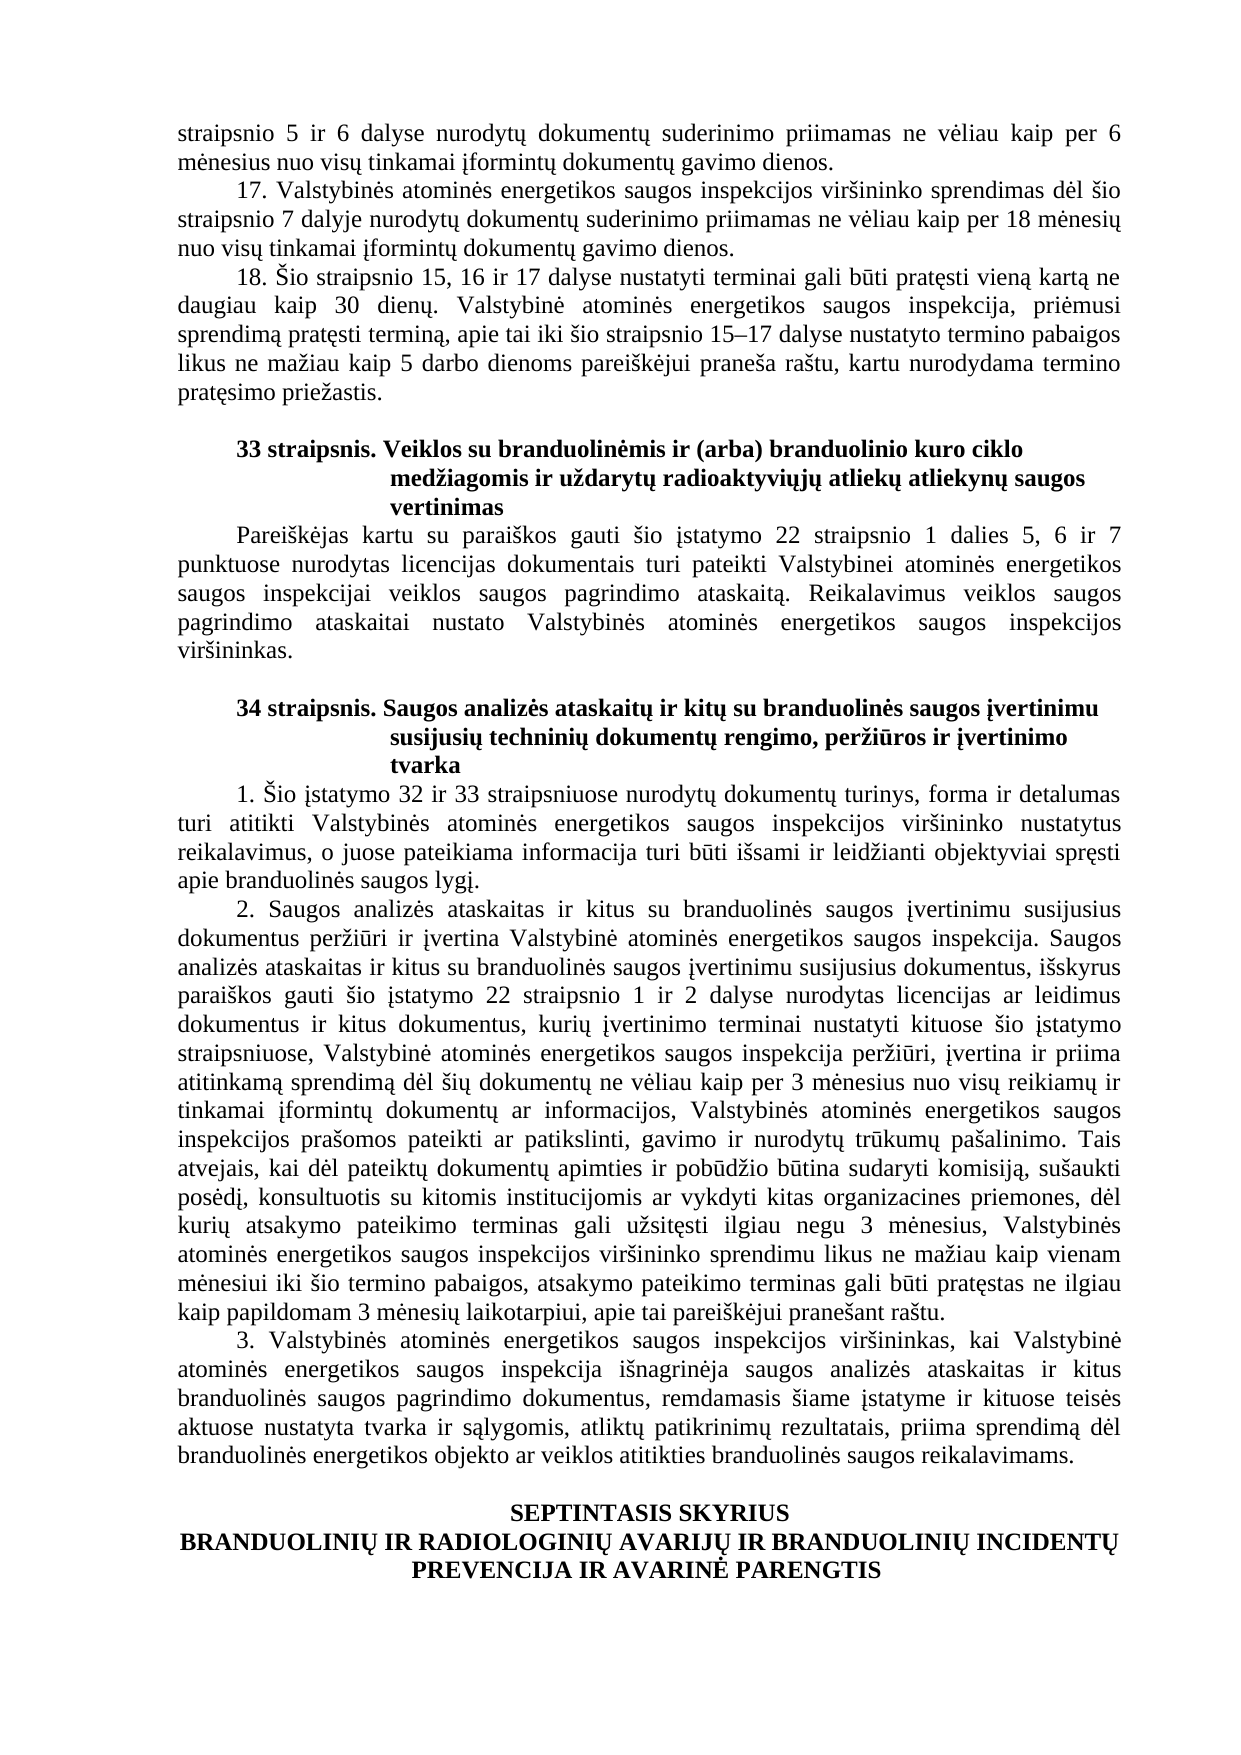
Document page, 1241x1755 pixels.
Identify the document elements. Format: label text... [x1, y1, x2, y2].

text 18. Šio straipsnio 15, 16 ir 17 dalyse nustatyti terminai gali būti pratęsti vieną kartą ne daugiau kaip 30 dienų. Valstybinė atominės energetikos saugos inspekcija, priėmusi sprendimą pratęsti terminą, apie tai iki šio straipsnio 15–17 dalyse nustatyto termino pabaigos likus ne mažiau kaip 5 darbo dienoms pareiškėjui praneša raštu, kartu nurodydama termino pratęsimo priežastis. [177, 262, 1122, 406]
text 2. Saugos analizės ataskaitas ir kitus su branduolinės saugos įvertinimu susijusius dokumentus peržiūri ir įvertina Valstybinė atominės energetikos saugos inspekcija. Saugos analizės ataskaitas ir kitus su branduolinės saugos įvertinimu susijusius dokumentus, išskyrus paraiškos gauti šio įstatymo 22 straipsnio 1 ir 2 dalyse nurodytas licencijas ar leidimus dokumentus ir kitus dokumentus, kurių įvertinimo terminai nustatyti kituose šio įstatymo straipsniuose, Valstybinė atominės energetikos saugos inspekcija peržiūri, įvertina ir priima atitinkamą sprendimą dėl šių dokumentų ne vėliau kaip per 3 mėnesius nuo visų reikiamų ir tinkamai įformintų dokumentų ar informacijos, Valstybinės atominės energetikos saugos inspekcijos prašomos pateikti ar patikslinti, gavimo ir nurodytų trūkumų pašalinimo. Tais atvejais, kai dėl pateiktų dokumentų apimties ir pobūdžio būtina sudaryti komisiją, sušaukti posėdį, konsultuotis su kitomis institucijomis ar vykdyti kitas organizacines priemones, dėl kurių atsakymo pateikimo terminas gali užsitęsti ilgiau negu 3 mėnesius, Valstybinės atominės energetikos saugos inspekcijos viršininko sprendimu likus ne mažiau kaip vienam mėnesiui iki šio termino pabaigos, atsakymo pateikimo terminas gali būti pratęstas ne ilgiau kaip papildomam 3 mėnesių laikotarpiui, apie tai pareiškėjui pranešant raštu. [177, 894, 1122, 1326]
text Pareiškėjas kartu su paraiškos gauti šio įstatymo 22 straipsnio 1 dalies 5, 6 ir 7 punktuose nurodytas licencijas dokumentais turi pateikti Valstybinei atominės energetikos saugos inspekcijai veiklos saugos pagrindimo ataskaitą. Reikalavimus veiklos saugos pagrindimo ataskaitai nustato Valstybinės atominės energetikos saugos inspekcijos viršininkas. [177, 521, 1122, 664]
text 3. Valstybinės atominės energetikos saugos inspekcijos viršininkas, kai Valstybinė atominės energetikos saugos inspekcija išnagrinėja saugos analizės ataskaitas ir kitus branduolinės saugos pagrindimo dokumentus, remdamasis šiame įstatyme ir kituose teisės aktuose nustatyta tvarka ir sąlygomis, atliktų patikrinimų rezultatais, priima sprendimą dėl branduolinės energetikos objekto ar veiklos atitikties branduolinės saugos reikalavimams. [177, 1326, 1122, 1469]
text 1. Šio įstatymo 32 ir 33 straipsniuose nurodytų dokumentų turinys, forma ir detalumas turi atitikti Valstybinės atominės energetikos saugos inspekcijos viršininko nustatytus reikalavimus, o juose pateikiama informacija turi būti išsami ir leidžianti objektyviai spręsti apie branduolinės saugos lygį. [177, 779, 1122, 894]
text 34 straipsnis. Saugos analizės ataskaitų ir kitų su branduolinės saugos įvertinimu susijusių techninių dokumentų rengimo, peržiūros ir įvertinimo tvarka [236, 693, 1122, 779]
text BRANDUOLINIŲ IR RADIOLOGINIŲ AVARIJŲ IR BRANDUOLINIŲ INCIDENTŲ PREVENCIJA IR AVARINĖ PARENGTIS [177, 1527, 1122, 1584]
text 17. Valstybinės atominės energetikos saugos inspekcijos viršininko sprendimas dėl šio straipsnio 7 dalyje nurodytų dokumentų suderinimo priimamas ne vėliau kaip per 18 mėnesių nuo visų tinkamai įformintų dokumentų gavimo dienos. [177, 176, 1122, 262]
text 33 straipsnis. Veiklos su branduolinėmis ir (arba) branduolinio kuro ciklo medžiagomis ir uždarytų radioaktyviųjų atliekų atliekynų saugos vertinimas [236, 434, 1122, 521]
text straipsnio 5 ir 6 dalyse nurodytų dokumentų suderinimo priimamas ne vėliau kaip per 6 mėnesius nuo visų tinkamai įformintų dokumentų gavimo dienos. [177, 118, 1122, 176]
text SEPTINTASIS SKYRIUS [177, 1498, 1122, 1527]
